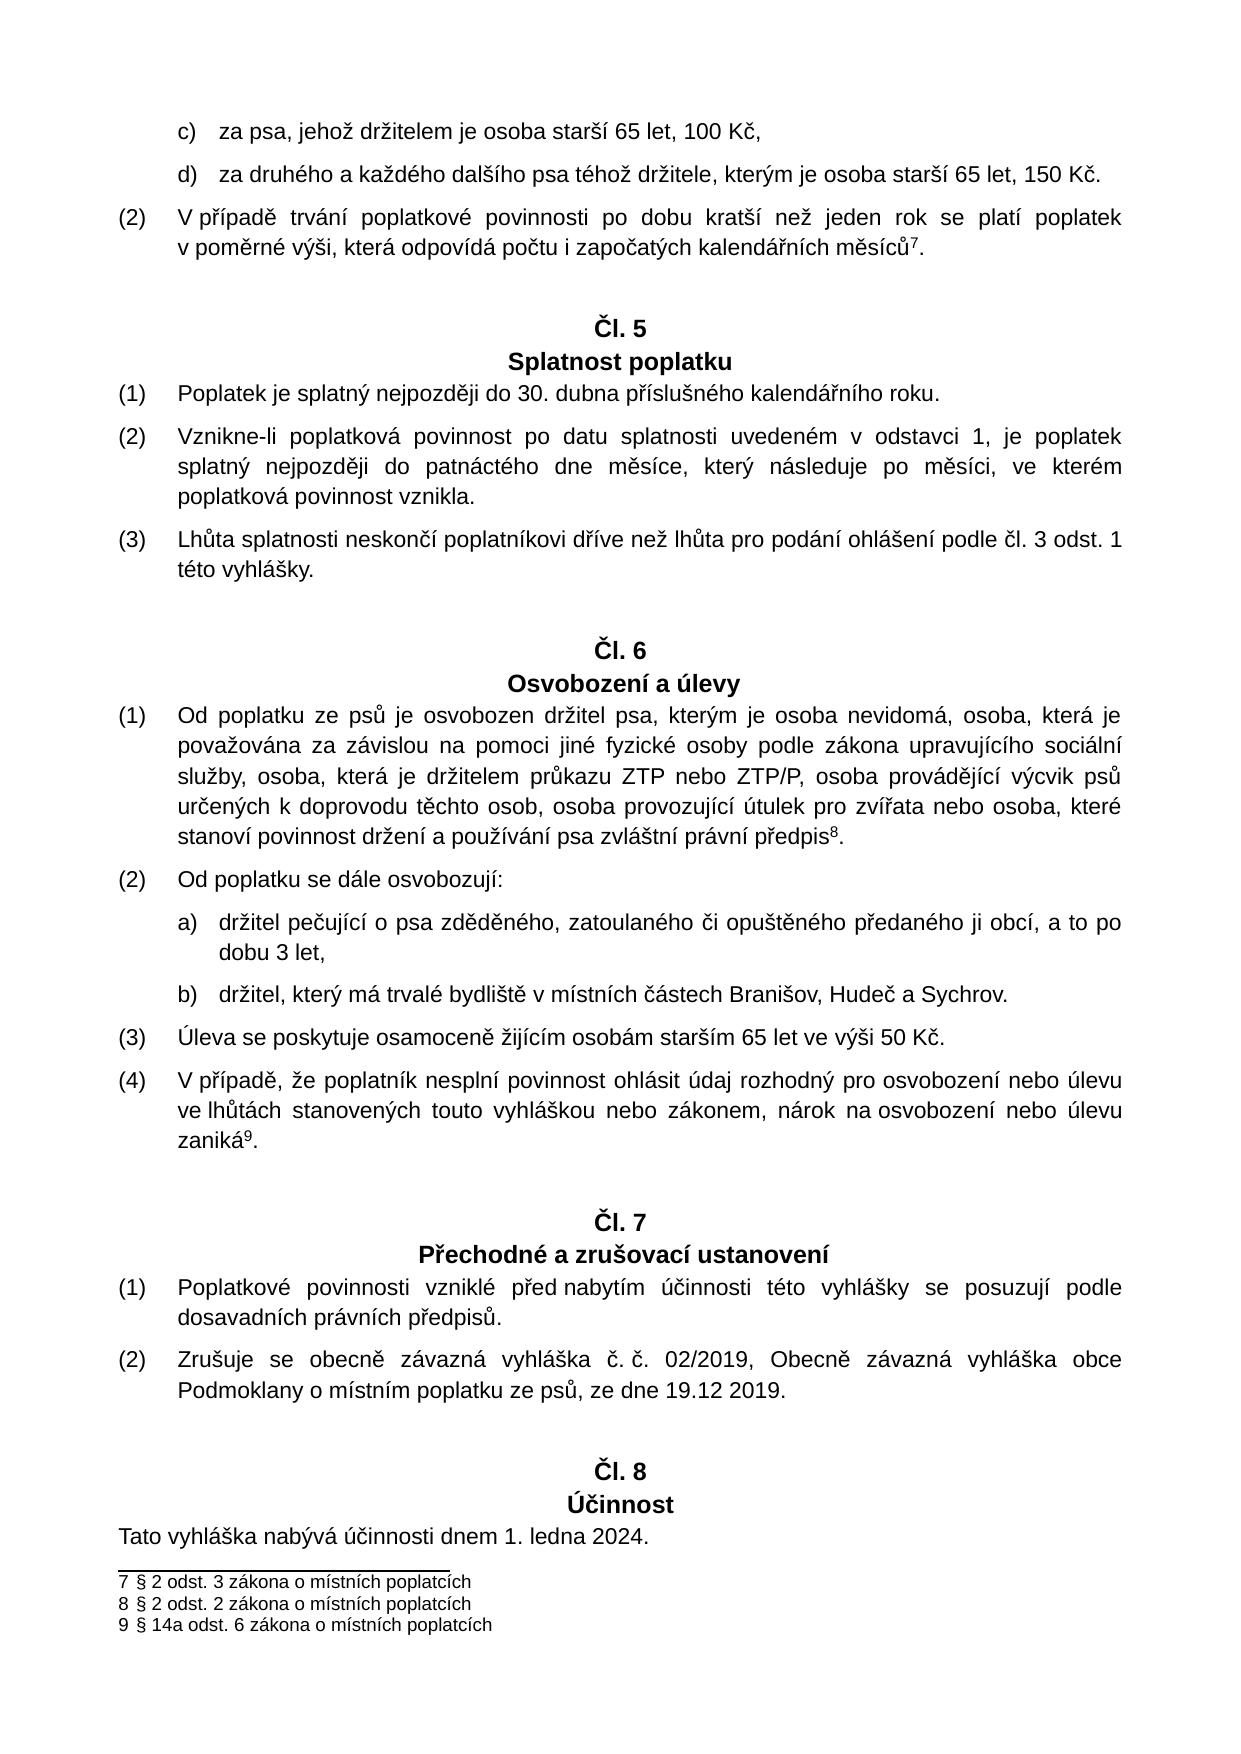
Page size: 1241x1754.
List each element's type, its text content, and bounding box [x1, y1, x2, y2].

list § 14a odst. 6 zákona o místních poplatcích [118, 1614, 1122, 1635]
list Od poplatku ze psů je osvobozen držitel psa, kterým je osoba nevidomá, osoba, která je považována za závislou na pomoci jiné fyzické osoby podle zákona upravujícího sociální služby, osoba, která je držitelem průkazu ZTP nebo ZTP/P, osoba provádějící výcvik psů určených k doprovodu těchto osob, osoba provozující útulek pro zvířata nebo osoba, které stanoví povinnost držení a používání psa zvláštní právní předpis. [118, 702, 1122, 849]
list Vznikne-li poplatková povinnost po datu splatnosti uvedeném v odstavci 1, je poplatek splatný nejpozději do patnáctého dne měsíce, který následuje po měsíci, ve kterém poplatková povinnost vznikla. [118, 423, 1122, 509]
subtitle Čl. 8 Účinnost [118, 1457, 1122, 1519]
list V případě trvání poplatkové povinnosti po dobu kratší než jeden rok se platí poplatek v poměrné výši, která odpovídá počtu i započatých kalendářních měsíců. [118, 203, 1122, 260]
list za druhého a každého dalšího psa téhož držitele, kterým je osoba starší 65 let, 150 Kč. [177, 161, 1122, 187]
text Tato vyhláška nabývá účinnosti dnem 1. ledna 2024. [118, 1523, 1122, 1549]
list Poplatek je splatný nejpozději do 30. dubna příslušného kalendářního roku. [118, 380, 1122, 406]
list Od poplatku se dále osvobozují: [118, 866, 1122, 892]
subtitle Čl. 6 Osvobození a úlevy [118, 636, 1122, 698]
subtitle Čl. 7 Přechodné a zrušovací ustanovení [118, 1207, 1122, 1269]
list Poplatkové povinnosti vzniklé před nabytím účinnosti této vyhlášky se posuzují podle dosavadních právních předpisů. [118, 1273, 1122, 1330]
list držitel, který má trvalé bydliště v místních částech Branišov, Hudeč a Sychrov. [177, 981, 1122, 1008]
list držitel pečující o psa zděděného, zatoulaného či opuštěného předaného ji obcí, a to po dobu 3 let, [177, 908, 1122, 965]
list § 2 odst. 2 zákona o místních poplatcích [118, 1592, 1122, 1614]
list § 2 odst. 3 zákona o místních poplatcích [118, 1571, 1122, 1592]
subtitle Čl. 5 Splatnost poplatku [118, 314, 1122, 376]
list Úleva se poskytuje osamoceně žijícím osobám starším 65 let ve výši 50 Kč. [118, 1024, 1122, 1051]
list Zrušuje se obecně závazná vyhláška č. č. 02/2019, Obecně závazná vyhláška obce Podmoklany o místním poplatku ze psů, ze dne 19.12 2019. [118, 1346, 1122, 1403]
list Lhůta splatnosti neskončí poplatníkovi dříve než lhůta pro podání ohlášení podle čl. 3 odst. 1 této vyhlášky. [118, 526, 1122, 582]
list za psa, jehož držitelem je osoba starší 65 let, 100 Kč, [177, 118, 1122, 144]
list V případě, že poplatník nesplní povinnost ohlásit údaj rozhodný pro osvobození nebo úlevu ve lhůtách stanovených touto vyhláškou nebo zákonem, nárok na osvobození nebo úlevu zaniká. [118, 1067, 1122, 1154]
